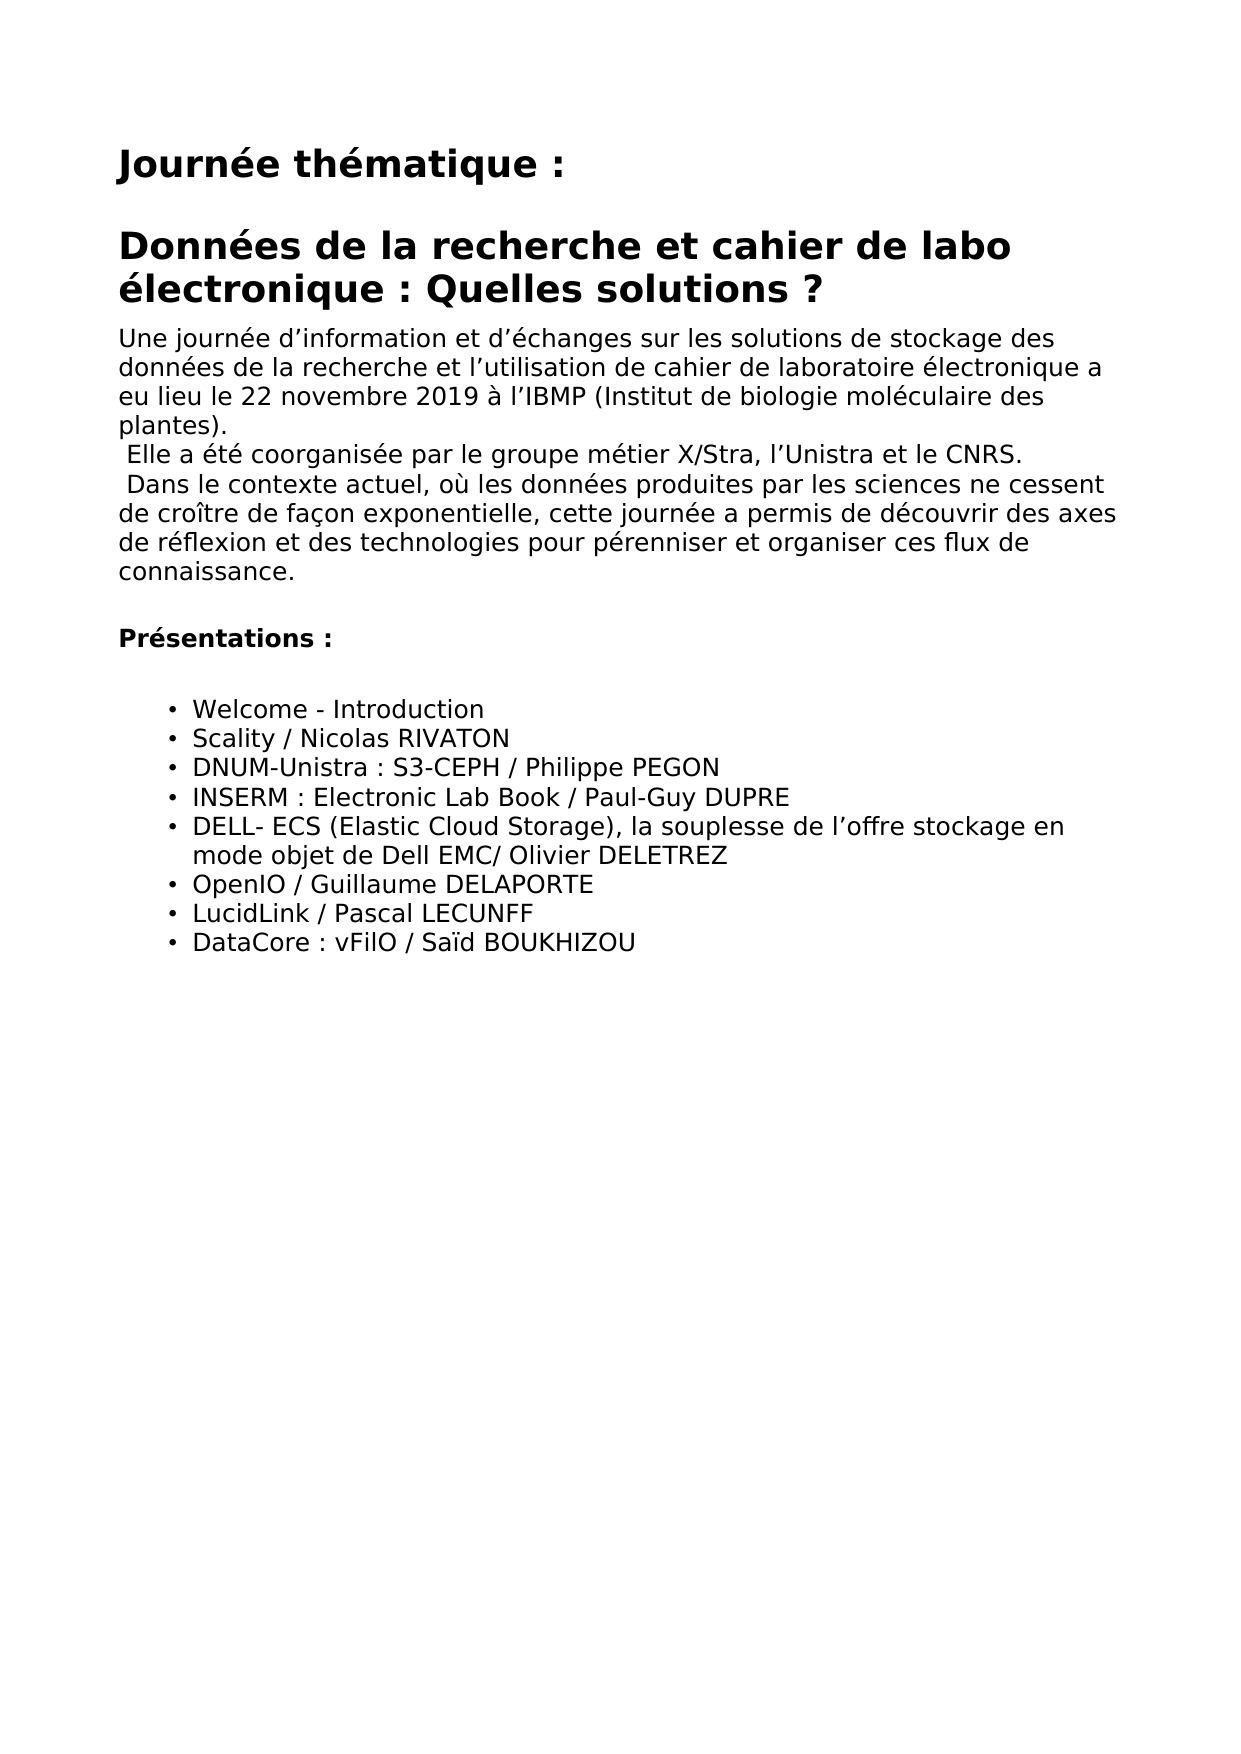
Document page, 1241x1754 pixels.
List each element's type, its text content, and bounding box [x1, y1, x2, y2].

list DELL- ECS (Elastic Cloud Storage), la souplesse de l’offre stockage en mode objet de Dell EMC/ Olivier DELETREZ [177, 812, 1122, 870]
list Welcome - Introduction [177, 695, 1122, 724]
list Scality / Nicolas RIVATON [177, 724, 1122, 753]
list LucidLink / Pascal LECUNFF [177, 899, 1122, 928]
text Une journée d’information et d’échanges sur les solutions de stockage des données de la recherche et l’utilisation de cahier de laboratoire électronique a eu lieu le 22 novembre 2019 à l’IBMP (Institut de biologie moléculaire des plantes). Elle a été coorganisée par le groupe métier X/Stra, l’Unistra et le CNRS. Dans le contexte actuel, où les données produites par les sciences ne cessent de croître de façon exponentielle, cette journée a permis de découvrir des axes de réflexion et des technologies pour pérenniser et organiser ces flux de connaissance. [118, 324, 1122, 587]
list OpenIO / Guillaume DELAPORTE [177, 870, 1122, 899]
subtitle Présentations : [118, 624, 1122, 653]
list INSERM : Electronic Lab Book / Paul-Guy DUPRE [177, 783, 1122, 812]
subtitle Journée thématique : [118, 143, 1122, 187]
list DataCore : vFilO / Saïd BOUKHIZOU [177, 928, 1122, 958]
subtitle Données de la recherche et cahier de labo électronique : Quelles solutions ? [118, 224, 1122, 312]
list DNUM-Unistra : S3-CEPH / Philippe PEGON [177, 753, 1122, 783]
